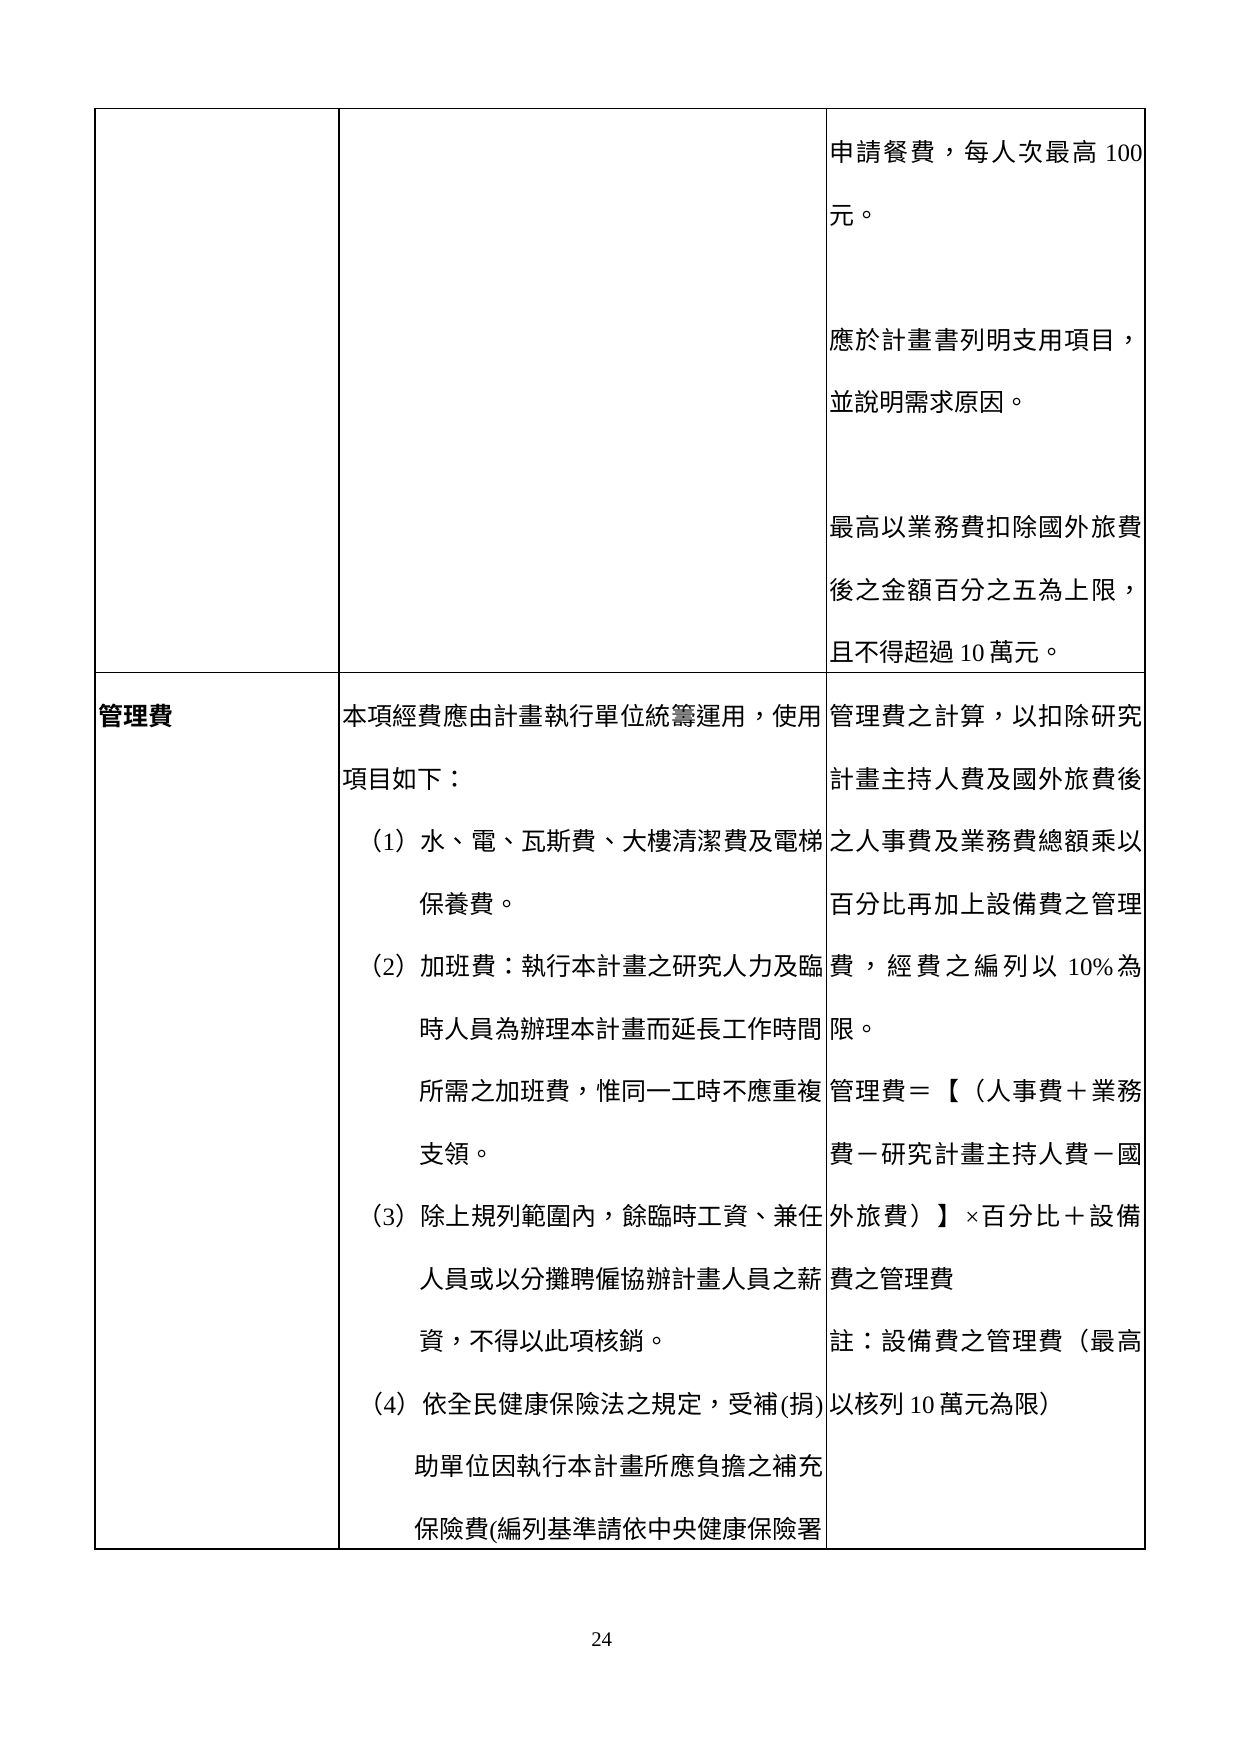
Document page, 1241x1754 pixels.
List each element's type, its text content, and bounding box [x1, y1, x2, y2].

table_cell 管理費 [96, 673, 338, 1548]
table_cell [340, 109, 826, 672]
table_cell [96, 109, 338, 672]
table_cell 申請餐費，每人次最高100元。 應於計畫書列明支用項目，並說明需求原因。 最高以業務費扣除國外旅費後之金額百分之五為上限，且不得超過10萬元。 [827, 109, 1144, 672]
table_cell 本項經費應由計畫執行單位統籌運用，使用項目如下： （1）水、電、瓦斯費、大樓清潔費及電梯保養費。 （2）加班費：執行本計畫之研究人力及臨時人員為辦理本計畫而延長工作時間所需之加班費，惟同一工時不應重複支領。 （3）除上規列範圍內，餘臨時工資、兼任人員或以分攤聘僱協辦計畫人員之薪資，不得以此項核銷。 （4）依全民健康保險法之規定，受補(捐)助單位因執行本計畫所應負擔之補充保險費(編列基準請依中央健康保險署 [340, 673, 826, 1548]
table_cell 管理費之計算，以扣除研究計畫主持人費及國外旅費後之人事費及業務費總額乘以百分比再加上設備費之管理費，經費之編列以10%為限。 管理費＝【（人事費＋業務費－研究計畫主持人費－國外旅費）】×百分比＋設備費之管理費 註：設備費之管理費（最高以核列10萬元為限） [827, 673, 1144, 1548]
